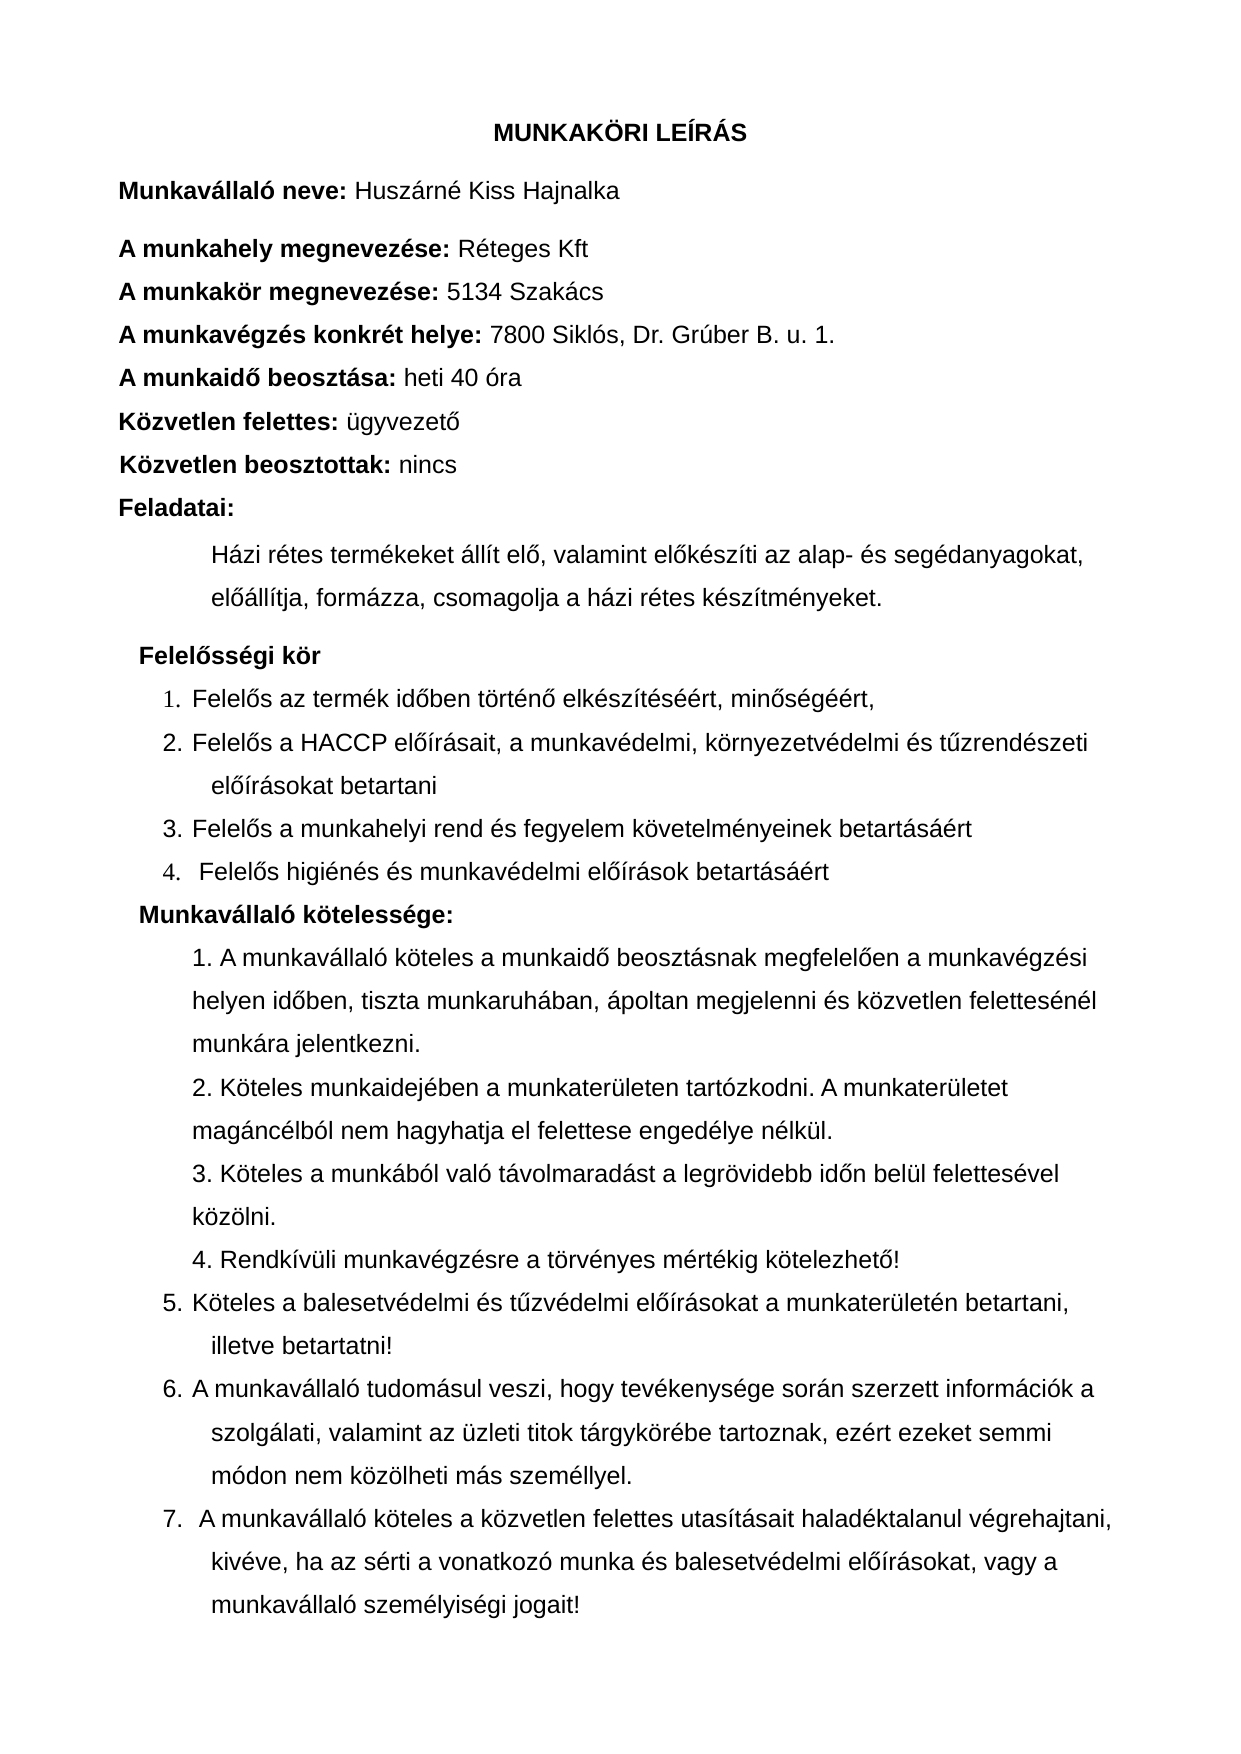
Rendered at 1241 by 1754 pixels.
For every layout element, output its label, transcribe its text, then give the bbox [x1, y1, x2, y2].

text A munkaidő beosztása: heti 40 óra [112, 363, 1122, 392]
text Feladatai: [118, 493, 1122, 521]
text MUNKAKÖRI LEÍRÁS [118, 118, 1122, 147]
list 3. Köteles a munkából való távolmaradást a legrövidebb időn belül felettesével közölni. [162, 1159, 1122, 1231]
list A munkavállaló tudomásul veszi, hogy tevékenysége során szerzett információk a szolgálati, valamint az üzleti titok tárgykörébe tartoznak, ezért ezeket semmi módon nem közölheti más személlyel. [162, 1374, 1122, 1489]
list 4. Rendkívüli munkavégzésre a törvényes mértékig kötelezhető! [162, 1245, 1122, 1274]
list Munkavállaló kötelessége: [109, 900, 1122, 929]
text A munkahely megnevezése: Réteges Kft [118, 234, 1122, 263]
list 2. Köteles munkaidejében a munkaterületen tartózkodni. A munkaterületet magáncélból nem hagyhatja el felettese engedélye nélkül. [162, 1073, 1122, 1144]
text A munkakör megnevezése: 5134 Szakács [118, 277, 1122, 306]
list 1. A munkavállaló köteles a munkaidő beosztásnak megfelelően a munkavégzési helyen időben, tiszta munkaruhában, ápoltan megjelenni és közvetlen felettesénél munkára jelentkezni. [162, 943, 1122, 1058]
list Házi rétes termékeket állít elő, valamint előkészíti az alap- és segédanyagokat, előállítja, formázza, csomagolja a házi rétes készítményeket. [162, 540, 1122, 612]
text Közvetlen felettes: ügyvezető [118, 406, 1122, 435]
list Felelősségi kör [109, 641, 1122, 670]
list Felelős higiénés és munkavédelmi előírások betartásáért [162, 857, 1122, 886]
text Munkavállaló neve: Huszárné Kiss Hajnalka [118, 176, 1122, 205]
list Felelős a HACCP előírásait, a munkavédelmi, környezetvédelmi és tűzrendészeti előírásokat betartani [162, 727, 1122, 799]
list Köteles a balesetvédelmi és tűzvédelmi előírásokat a munkaterületén betartani, illetve betartatni! [162, 1288, 1122, 1360]
text A munkavégzés konkrét helye: 7800 Siklós, Dr. Grúber B. u. 1. [118, 320, 1122, 349]
list A munkavállaló köteles a közvetlen felettes utasításait haladéktalanul végrehajtani, kivéve, ha az sérti a vonatkozó munka és balesetvédelmi előírásokat, vagy a munkavállaló személyiségi jogait! [162, 1504, 1122, 1619]
text Közvetlen beosztottak: nincs [112, 449, 1122, 478]
list Felelős a munkahelyi rend és fegyelem követelményeinek betartásáért [162, 814, 1122, 842]
list Felelős az termék időben történő elkészítéséért, minőségéért, [162, 684, 1122, 713]
